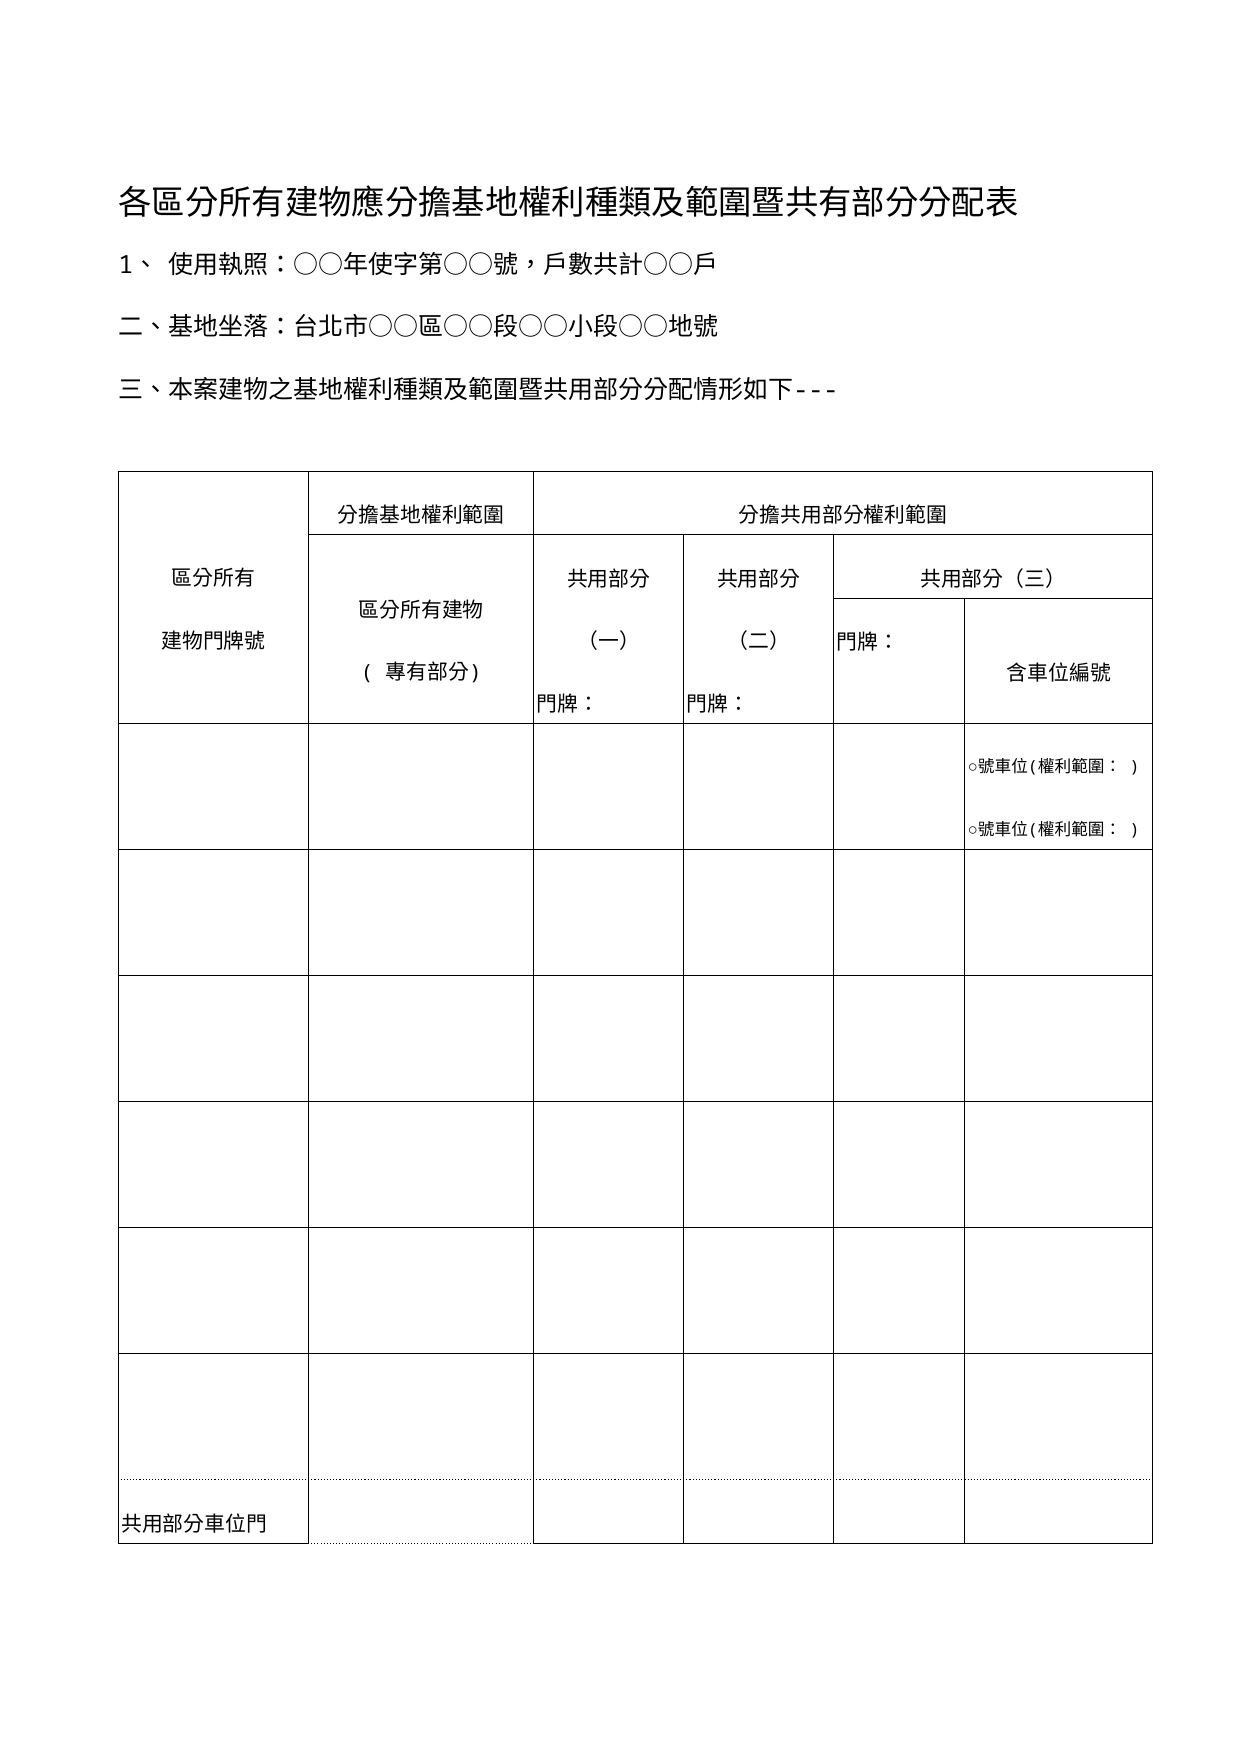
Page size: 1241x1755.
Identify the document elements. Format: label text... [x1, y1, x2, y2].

table_cell [684, 976, 833, 1101]
table_cell [965, 1354, 1152, 1479]
table_cell [834, 724, 964, 849]
table_cell 共用部分（三） [834, 535, 1152, 598]
table_cell [309, 1354, 533, 1479]
table_cell [965, 1479, 1152, 1543]
table_cell 共用部分車位門 [119, 1479, 308, 1543]
table_cell 門牌： [834, 599, 964, 723]
table_cell [534, 724, 683, 849]
table_cell [684, 724, 833, 849]
table_cell [119, 976, 308, 1101]
table_cell [309, 1228, 533, 1353]
table_cell [534, 1102, 683, 1227]
list 使用執照：○○年使字第○○號，戶數共計○○戶 [118, 221, 1122, 283]
table_cell [965, 1228, 1152, 1353]
table_cell [834, 1479, 964, 1543]
table_cell [834, 1354, 964, 1479]
table_cell [834, 976, 964, 1101]
table_cell 共用部分（一） 門牌： [534, 535, 683, 723]
table_cell [534, 1354, 683, 1479]
table_cell [684, 1102, 833, 1227]
table_cell [684, 1479, 833, 1543]
table_cell ○號車位(權利範圍： ) ○號車位(權利範圍： ) [965, 724, 1152, 849]
text 二、基地坐落：台北市○○區○○段○○小段○○地號 [118, 283, 1122, 346]
table_cell [119, 724, 308, 849]
table_cell [309, 850, 533, 975]
table_cell [119, 1228, 308, 1353]
table_cell [534, 976, 683, 1101]
table_cell [119, 1354, 308, 1479]
table_cell [684, 850, 833, 975]
table_cell [309, 1102, 533, 1227]
table_header 區分所有 建物門牌號 [119, 472, 308, 723]
table_cell [834, 850, 964, 975]
text 各區分所有建物應分擔基地權利種類及範圍暨共有部分分配表 [118, 158, 1122, 221]
table_header 分擔共用部分權利範圍 [534, 472, 1152, 534]
table_cell [684, 1354, 833, 1479]
text 三、本案建物之基地權利種類及範圍暨共用部分分配情形如下--- [118, 346, 1122, 408]
table_cell [965, 850, 1152, 975]
table_cell [119, 1102, 308, 1227]
table_cell [965, 976, 1152, 1101]
table_header 分擔基地權利範圍 [309, 472, 533, 534]
table_cell [534, 850, 683, 975]
table_cell [309, 1479, 533, 1543]
table_cell 含車位編號 [965, 599, 1152, 723]
table_cell [119, 850, 308, 975]
table_cell [834, 1228, 964, 1353]
table_cell [309, 976, 533, 1101]
table_cell [834, 1102, 964, 1227]
table_cell [965, 1102, 1152, 1227]
table_cell 區分所有建物 ( 專有部分) [309, 535, 533, 723]
table_cell 共用部分（二） 門牌： [684, 535, 833, 723]
table_cell [684, 1228, 833, 1353]
table_cell [309, 724, 533, 849]
table_cell [534, 1228, 683, 1353]
table_cell [534, 1479, 683, 1543]
